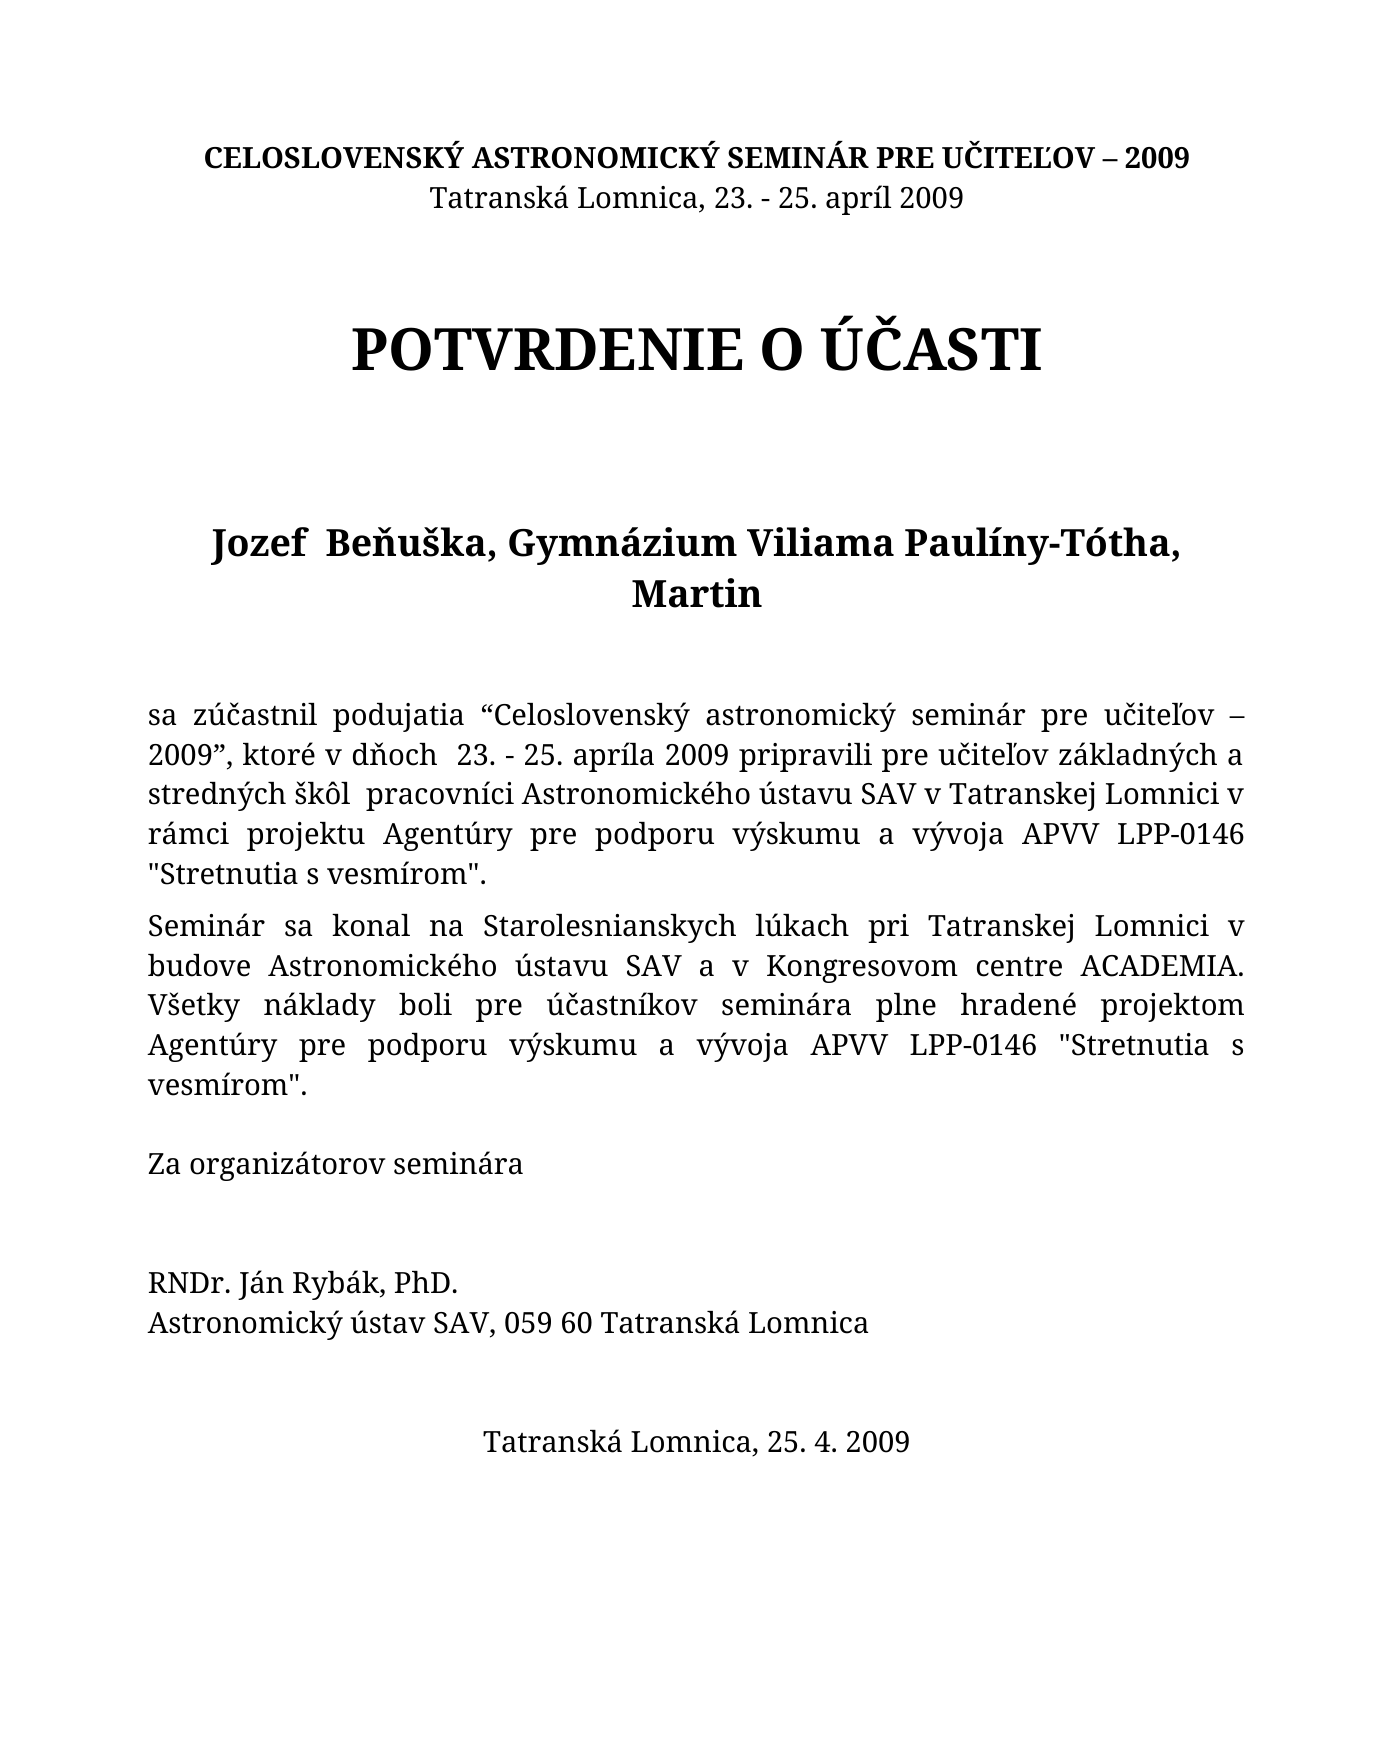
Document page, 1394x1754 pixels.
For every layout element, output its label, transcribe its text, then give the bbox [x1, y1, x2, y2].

subtitle CELOSLOVENSKÝ ASTRONOMICKÝ SEMINÁR PRE UČITEĽOV – 2009 Tatranská Lomnica, 23. - 25. apríl 2009 [148, 137, 1246, 217]
text Za organizátorov seminára [148, 1143, 1246, 1183]
subtitle sa zúčastnil podujatia “Celoslovenský astronomický seminár pre učiteľov – 2009”, ktoré v dňoch 23. - 25. apríla 2009 pripravili pre učiteľov základných a stredných škôl pracovníci Astronomického ústavu SAV v Tatranskej Lomnici v rámci projektu Agentúry pre podporu výskumu a vývoja APVV LPP-0146 "Stretnutia s vesmírom". [148, 694, 1246, 893]
text POTVRDENIE O ÚČASTI [148, 308, 1246, 388]
text Jozef Beňuška, Gymnázium Viliama Paulíny-Tótha, Martin [148, 516, 1246, 618]
text Astronomický ústav SAV, 059 60 Tatranská Lomnica [148, 1302, 1246, 1342]
text Seminár sa konal na Starolesnianskych lúkach pri Tatranskej Lomnici v budove Astronomického ústavu SAV a v Kongresovom centre ACADEMIA. Všetky náklady boli pre účastníkov seminára plne hradené projektom Agentúry pre podporu výskumu a vývoja APVV LPP-0146 "Stretnutia s vesmírom". [148, 905, 1246, 1104]
text RNDr. Ján Rybák, PhD. [148, 1262, 1246, 1302]
text Tatranská Lomnica, 25. 4. 2009 [148, 1421, 1246, 1461]
